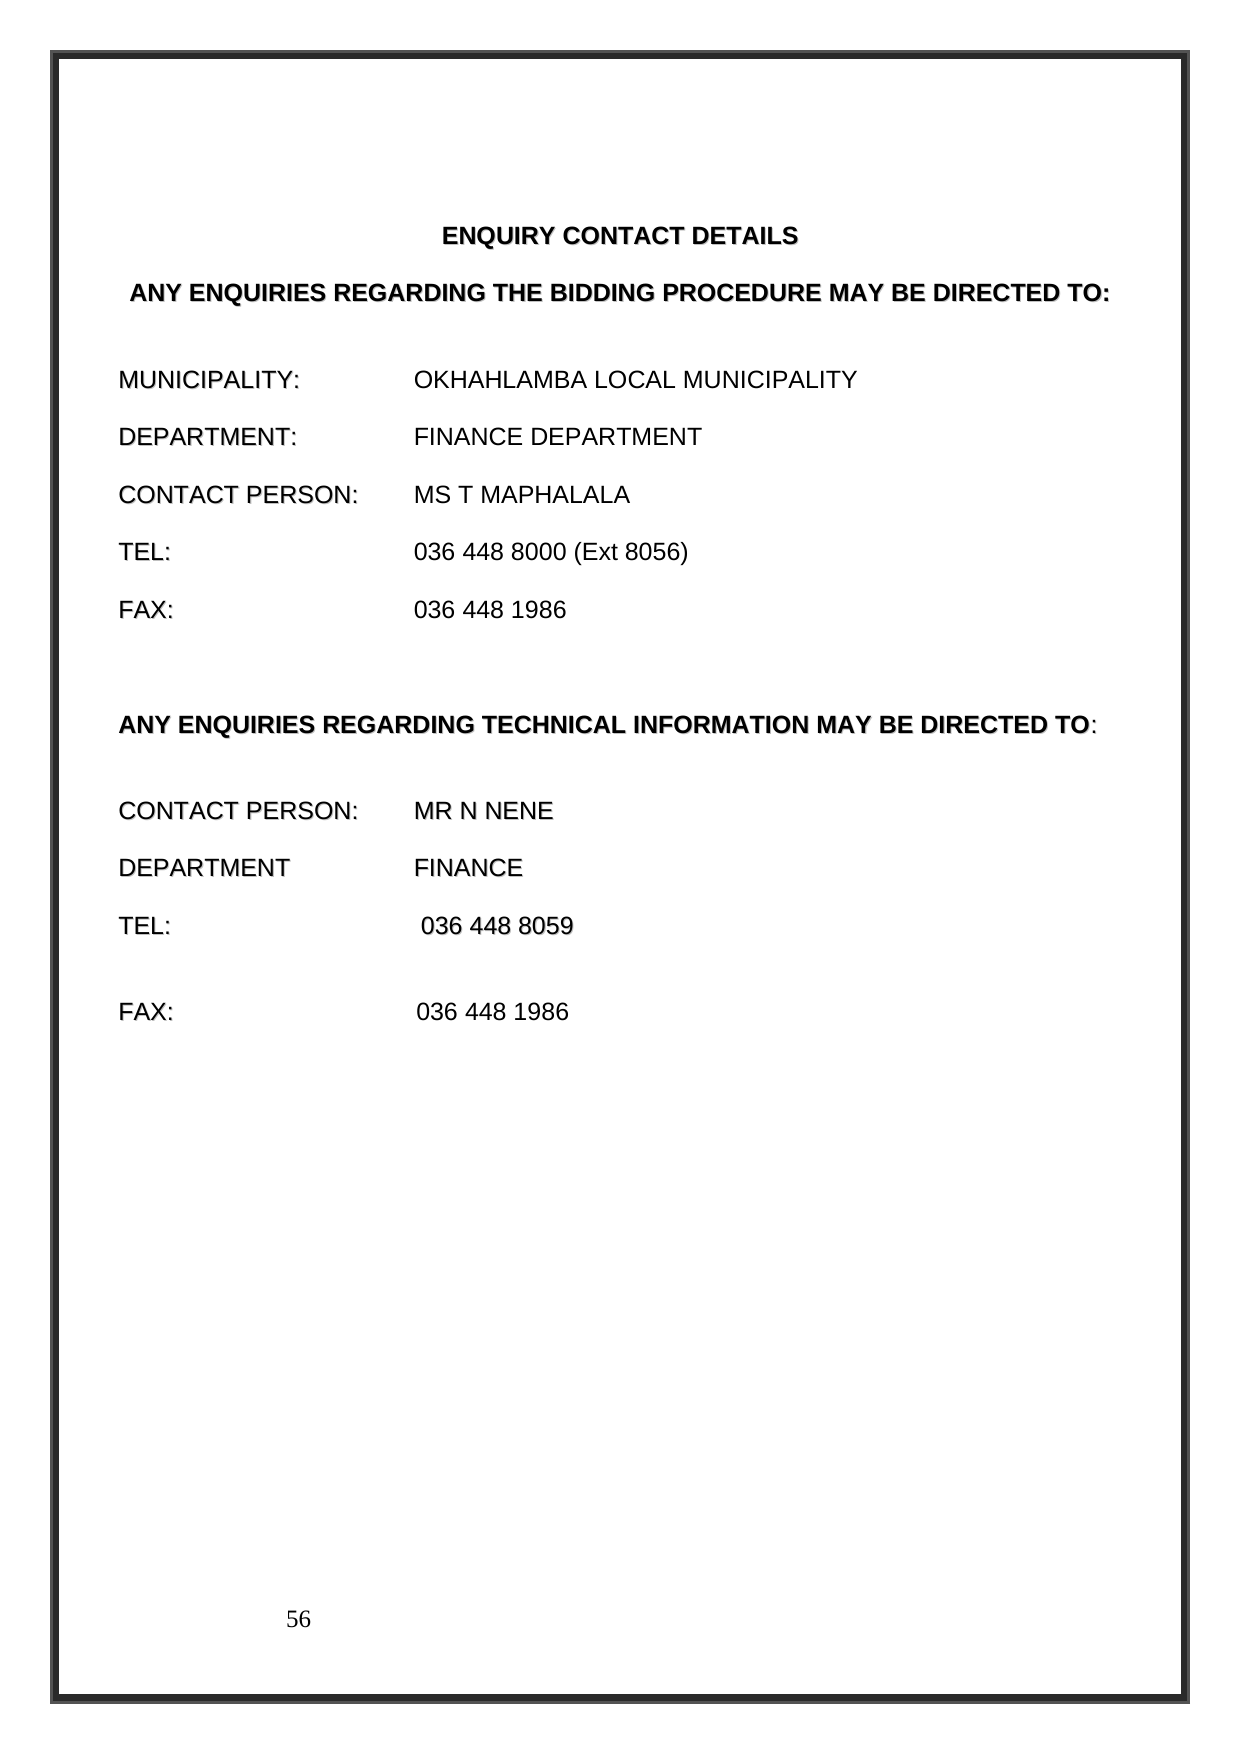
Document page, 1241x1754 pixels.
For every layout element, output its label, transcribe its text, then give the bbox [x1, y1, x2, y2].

text TEL: 036 448 8000 (Ext 8056) [118, 537, 1133, 566]
text DEPARTMENT FINANCE [118, 853, 1122, 882]
text ANY ENQUIRIES REGARDING TECHNICAL INFORMATION MAY BE DIRECTED TO: [118, 709, 1122, 738]
text FAX: 036 448 1986 [118, 594, 1133, 623]
text FAX: 036 448 1986 [118, 997, 1133, 1026]
text MUNICIPALITY: OKHAHLAMBA LOCAL MUNICIPALITY [118, 364, 1133, 393]
text CONTACT PERSON: MR N NENE [118, 796, 1122, 824]
text DEPARTMENT: FINANCE DEPARTMENT [118, 422, 1133, 451]
text TEL: 036 448 8059 [118, 911, 1122, 939]
text ENQUIRY CONTACT DETAILS [118, 221, 1122, 249]
text CONTACT PERSON: MS T MAPHALALA [118, 479, 1133, 508]
text ANY ENQUIRIES REGARDING THE BIDDING PROCEDURE MAY BE DIRECTED TO: [118, 278, 1122, 307]
